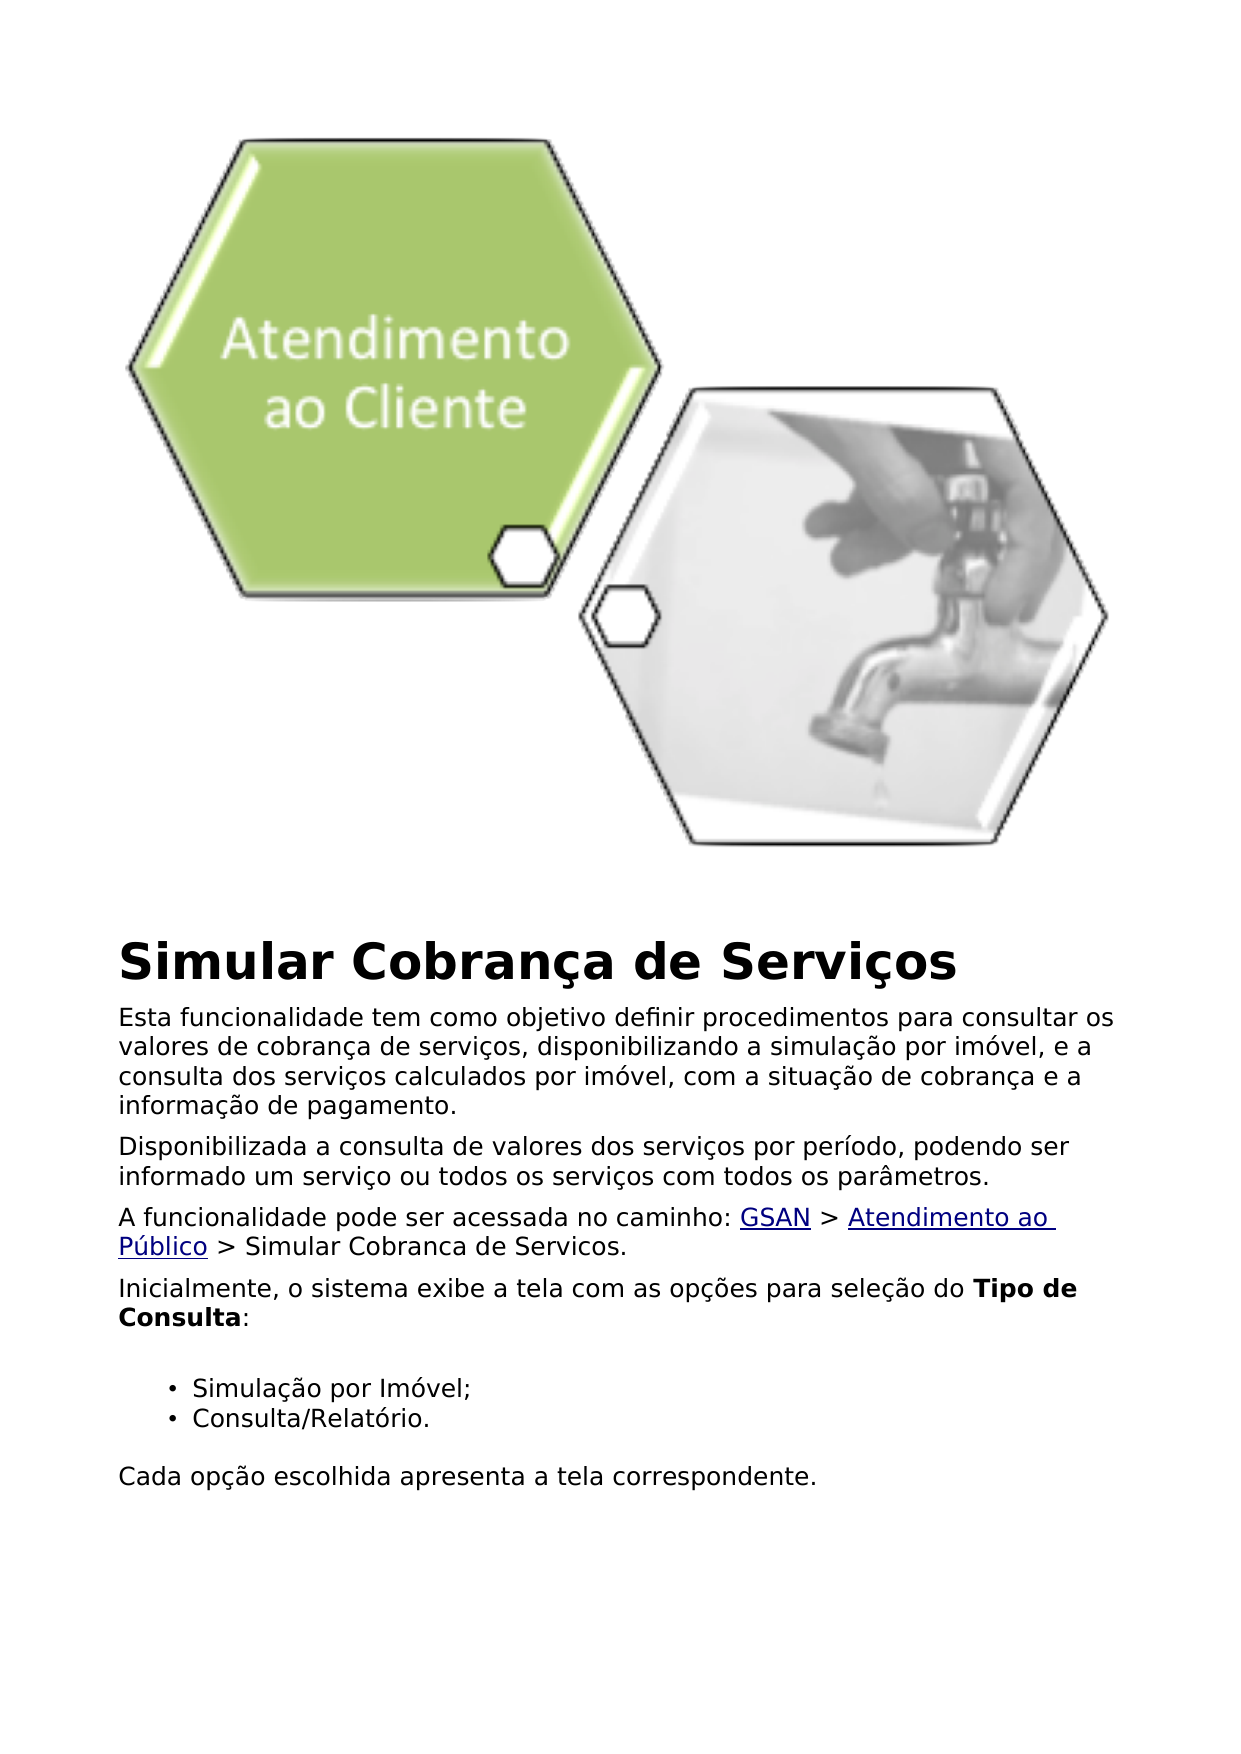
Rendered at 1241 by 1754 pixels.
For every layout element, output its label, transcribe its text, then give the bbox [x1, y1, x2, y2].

list Consulta/Relatório. [177, 1404, 1122, 1433]
picture [118, 118, 1123, 866]
subtitle Simular Cobrança de Serviços [118, 933, 1122, 991]
text Cada opção escolhida apresenta a tela correspondente. [118, 1462, 1122, 1492]
text Disponibilizada a consulta de valores dos serviços por período, podendo ser informado um serviço ou todos os serviços com todos os parâmetros. [118, 1133, 1122, 1191]
text Esta funcionalidade tem como objetivo definir procedimentos para consultar os valores de cobrança de serviços, disponibilizando a simulação por imóvel, e a consulta dos serviços calculados por imóvel, com a situação de cobrança e a informação de pagamento. [118, 1003, 1122, 1120]
list Simulação por Imóvel; [177, 1374, 1122, 1404]
text Inicialmente, o sistema exibe a tela com as opções para seleção do Tipo de Consulta: [118, 1274, 1122, 1333]
text A funcionalidade pode ser acessada no caminho: GSAN > Atendimento ao Público > Simular Cobranca de Servicos. [118, 1203, 1122, 1262]
